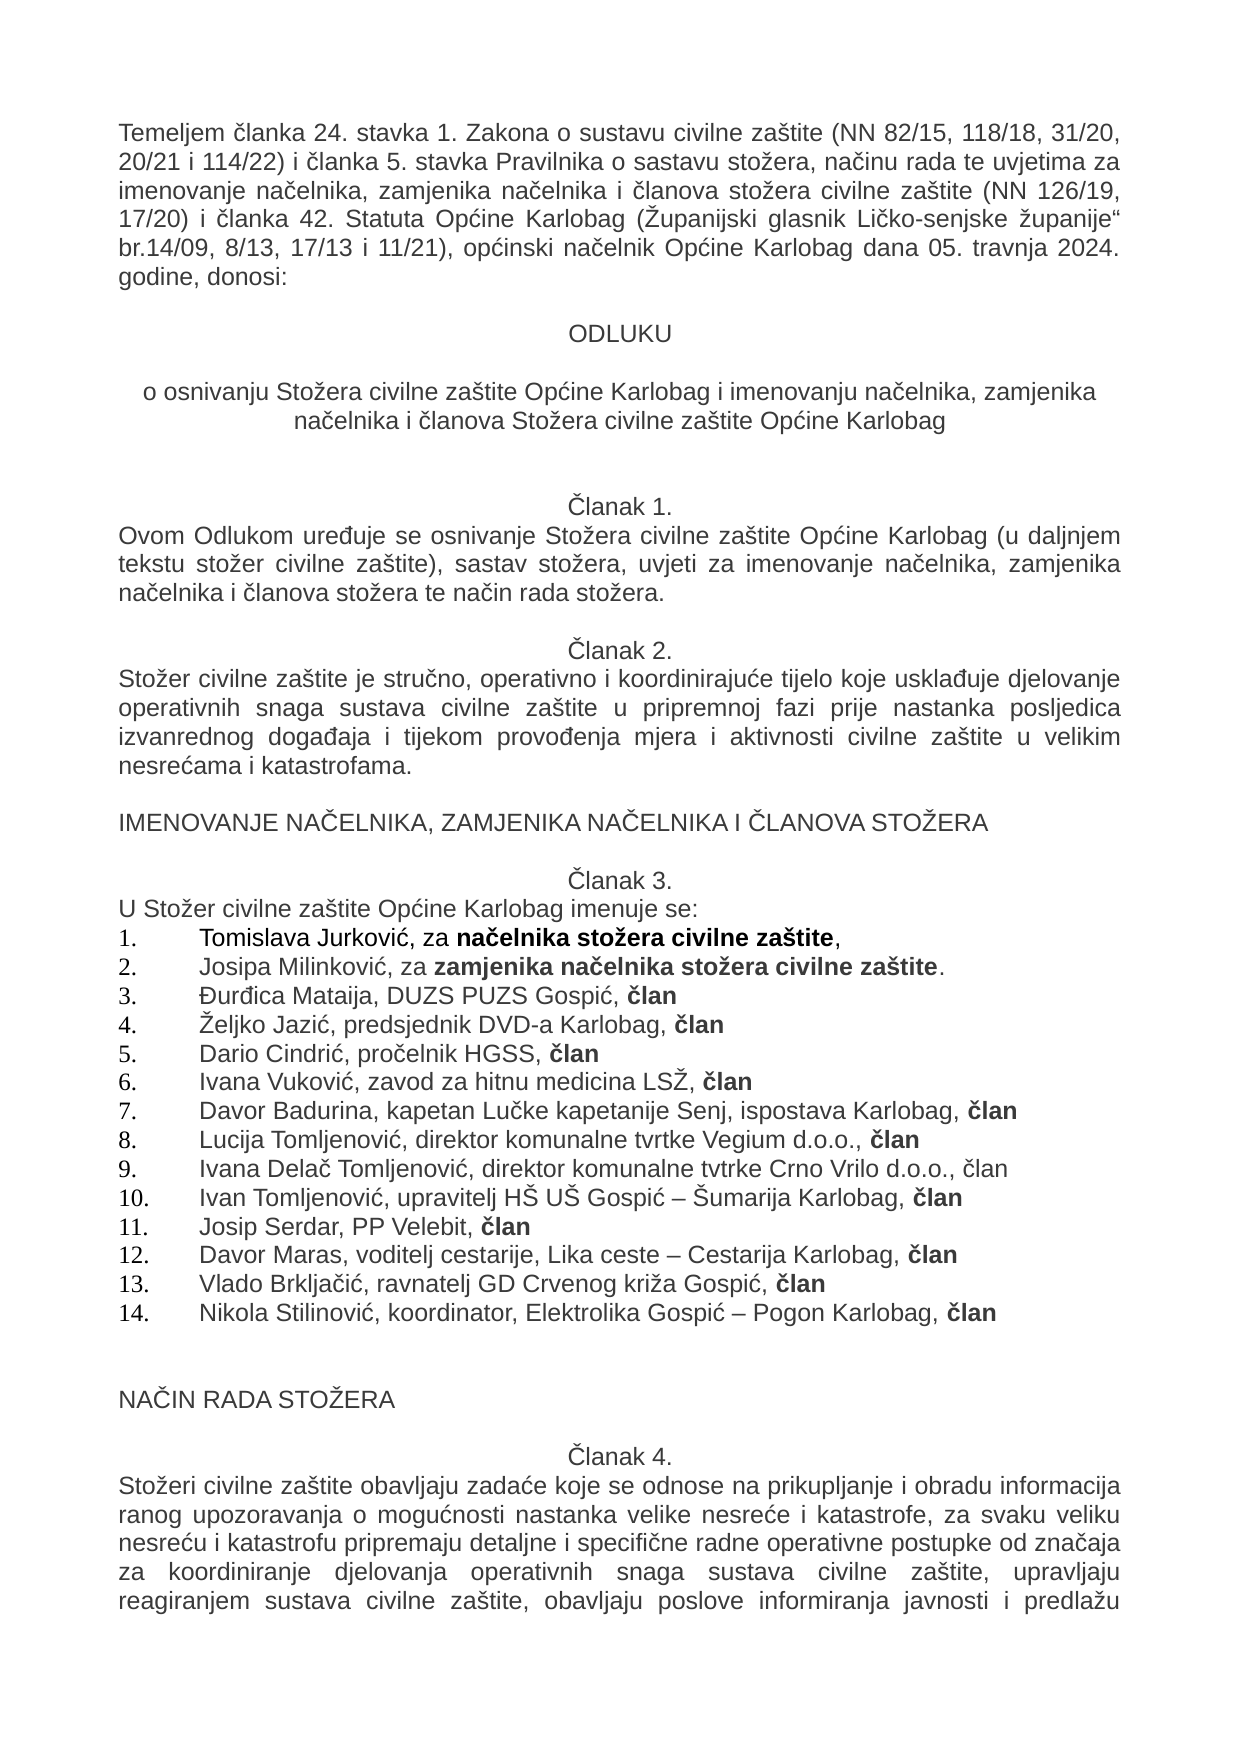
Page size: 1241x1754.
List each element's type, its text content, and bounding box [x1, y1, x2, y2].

list Đurđica Mataija, DUZS PUZS Gospić, član [118, 981, 1122, 1010]
text Stožer civilne zaštite je stručno, operativno i koordinirajuće tijelo koje usklađuje djelovanje operativnih snaga sustava civilne zaštite u pripremnoj fazi prije nastanka posljedica izvanrednog događaja i tijekom provođenja mjera i aktivnosti civilne zaštite u velikim nesrećama i katastrofama. [118, 664, 1122, 779]
list Davor Maras, voditelj cestarije, Lika ceste – Cestarija Karlobag, član [118, 1241, 1122, 1269]
text U Stožer civilne zaštite Općine Karlobag imenuje se: [118, 894, 1122, 923]
list Dario Cindrić, pročelnik HGSS, član [118, 1038, 1122, 1067]
list Tomislava Jurković, za načelnika stožera civilne zaštite, [118, 923, 1122, 952]
text Članak 2. [118, 636, 1122, 664]
list Ivan Tomljenović, upravitelj HŠ UŠ Gospić – Šumarija Karlobag, član [118, 1183, 1122, 1212]
text Stožeri civilne zaštite obavljaju zadaće koje se odnose na prikupljanje i obradu informacija ranog upozoravanja o mogućnosti nastanka velike nesreće i katastrofe, za svaku veliku nesreću i katastrofu pripremaju detaljne i specifične radne operativne postupke od značaja za koordiniranje djelovanja operativnih snaga sustava civilne zaštite, upravljaju reagiranjem sustava civilne zaštite, obavljaju poslove informiranja javnosti i predlažu [118, 1471, 1122, 1614]
text Članak 1. [118, 492, 1122, 521]
list Željko Jazić, predsjednik DVD-a Karlobag, član [118, 1010, 1122, 1038]
list Josip Serdar, PP Velebit, član [118, 1212, 1122, 1241]
text IMENOVANJE NAČELNIKA, ZAMJENIKA NAČELNIKA I ČLANOVA STOŽERA [118, 808, 1122, 837]
text ODLUKU [118, 319, 1122, 377]
list Vlado Brkljačić, ravnatelj GD Crvenog križa Gospić, član [118, 1269, 1122, 1298]
list Ivana Vuković, zavod za hitnu medicina LSŽ, član [118, 1067, 1122, 1096]
text Temeljem članka 24. stavka 1. Zakona o sustavu civilne zaštite (NN 82/15, 118/18, 31/20, 20/21 i 114/22) i članka 5. stavka Pravilnika o sastavu stožera, načinu rada te uvjetima za imenovanje načelnika, zamjenika načelnika i članova stožera civilne zaštite (NN 126/19, 17/20) i članka 42. Statuta Općine Karlobag (Županijski glasnik Ličko-senjske županije“ br.14/09, 8/13, 17/13 i 11/21), općinski načelnik Općine Karlobag dana 05. travnja 2024. godine, donosi: [118, 118, 1122, 291]
text o osnivanju Stožera civilne zaštite Općine Karlobag i imenovanju načelnika, zamjenika načelnika i članova Stožera civilne zaštite Općine Karlobag [118, 377, 1122, 434]
text Članak 4. [118, 1442, 1122, 1471]
text Ovom Odlukom uređuje se osnivanje Stožera civilne zaštite Općine Karlobag (u daljnjem tekstu stožer civilne zaštite), sastav stožera, uvjeti za imenovanje načelnika, zamjenika načelnika i članova stožera te način rada stožera. [118, 521, 1122, 607]
list Nikola Stilinović, koordinator, Elektrolika Gospić – Pogon Karlobag, član [118, 1298, 1122, 1327]
list Lucija Tomljenović, direktor komunalne tvrtke Vegium d.o.o., član [118, 1125, 1122, 1154]
text Članak 3. [118, 866, 1122, 894]
list Ivana Delač Tomljenović, direktor komunalne tvtrke Crno Vrilo d.o.o., član [118, 1154, 1122, 1183]
text NAČIN RADA STOŽERA [118, 1384, 1122, 1413]
list Josipa Milinković, za zamjenika načelnika stožera civilne zaštite. [118, 952, 1122, 981]
list Davor Badurina, kapetan Lučke kapetanije Senj, ispostava Karlobag, član [118, 1096, 1122, 1125]
